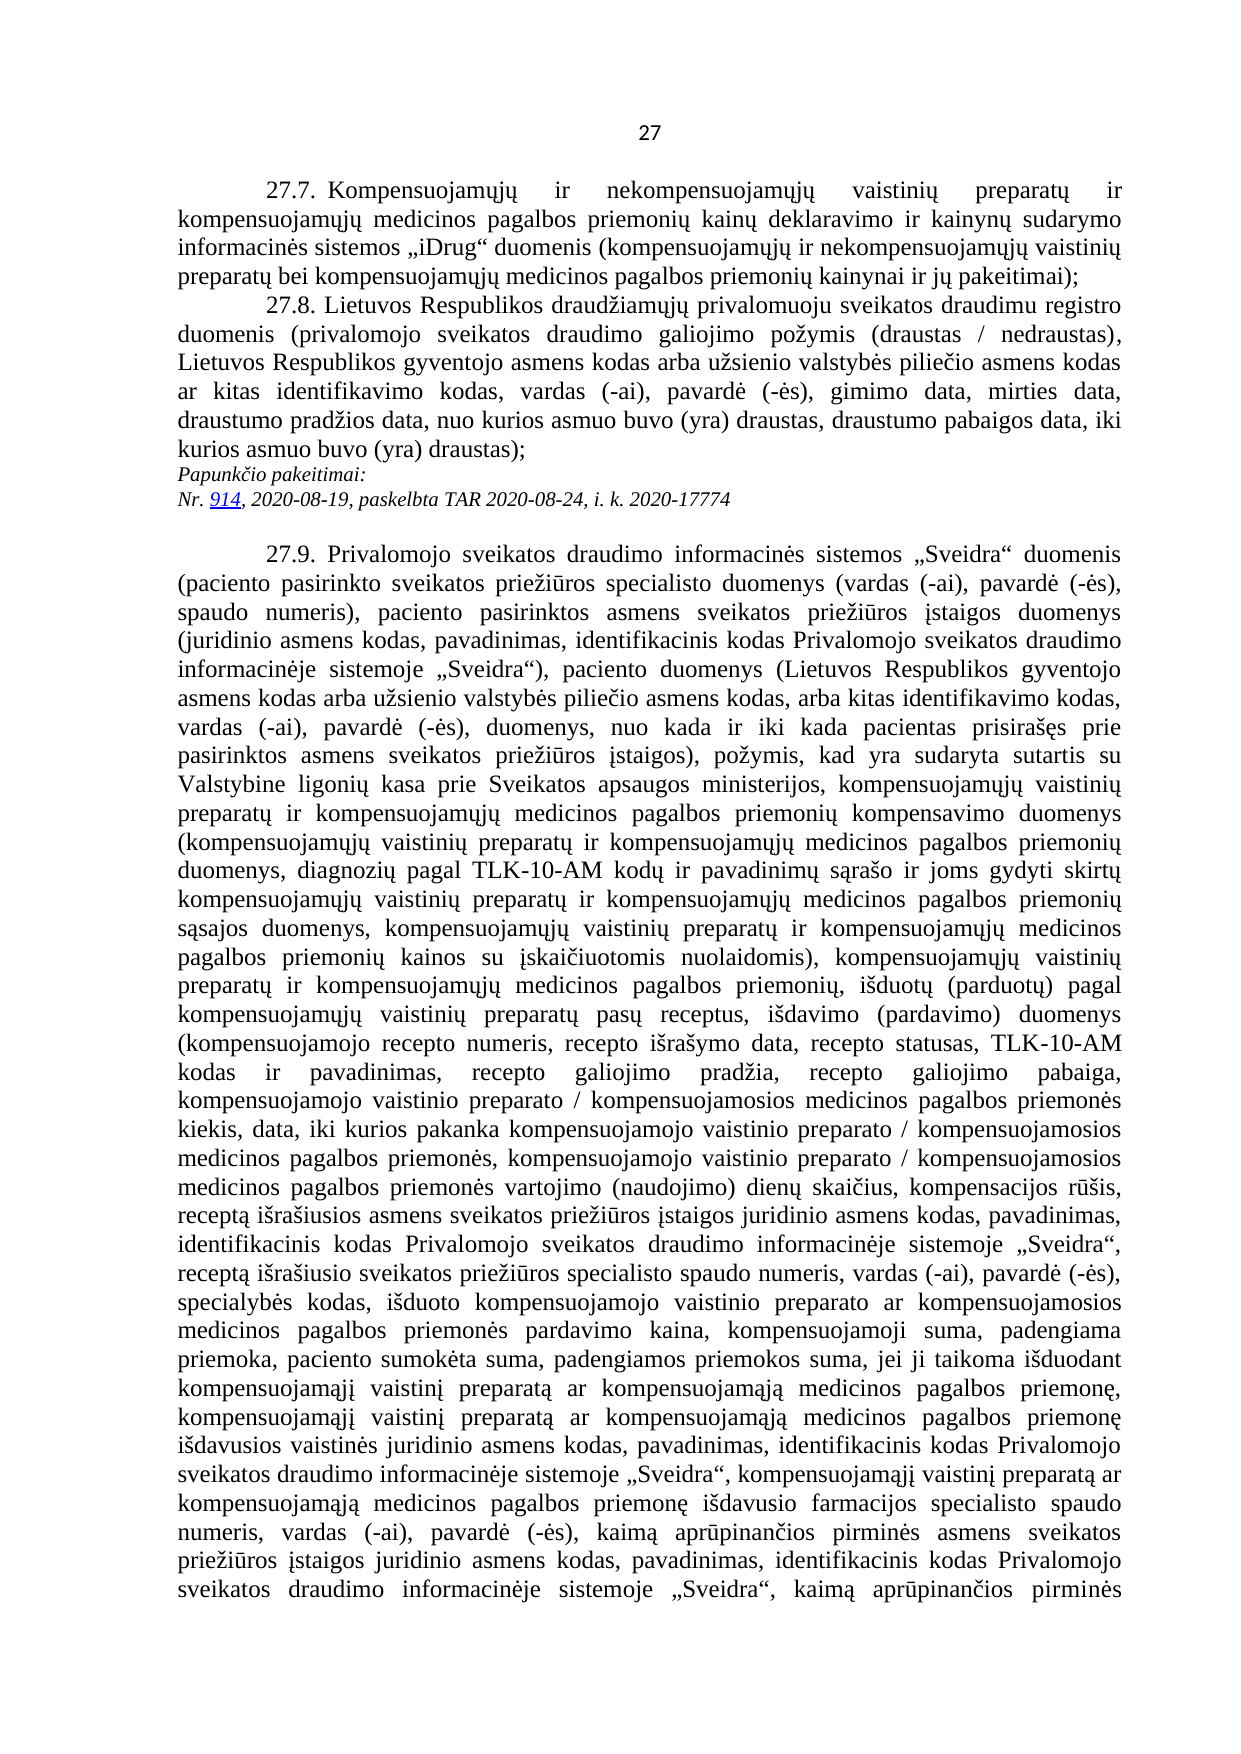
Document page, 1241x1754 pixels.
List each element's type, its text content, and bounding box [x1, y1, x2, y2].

text Nr. 914, 2020-08-19, paskelbta TAR 2020-08-24, i. k. 2020-17774 [177, 486, 1122, 511]
text 27.7. Kompensuojamųjų ir nekompensuojamųjų vaistinių preparatų ir kompensuojamųjų medicinos pagalbos priemonių kainų deklaravimo ir kainynų sudarymo informacinės sistemos „iDrug“ duomenis (kompensuojamųjų ir nekompensuojamųjų vaistinių preparatų bei kompensuojamųjų medicinos pagalbos priemonių kainynai ir jų pakeitimai); [177, 175, 1122, 290]
text 27.9. Privalomojo sveikatos draudimo informacinės sistemos „Sveidra“ duomenis (paciento pasirinkto sveikatos priežiūros specialisto duomenys (vardas (-ai), pavardė (-ės), spaudo numeris), paciento pasirinktos asmens sveikatos priežiūros įstaigos duomenys (juridinio asmens kodas, pavadinimas, identifikacinis kodas Privalomojo sveikatos draudimo informacinėje sistemoje „Sveidra“), paciento duomenys (Lietuvos Respublikos gyventojo asmens kodas arba užsienio valstybės piliečio asmens kodas, arba kitas identifikavimo kodas, vardas (-ai), pavardė (-ės), duomenys, nuo kada ir iki kada pacientas prisirašęs prie pasirinktos asmens sveikatos priežiūros įstaigos), požymis, kad yra sudaryta sutartis su Valstybine ligonių kasa prie Sveikatos apsaugos ministerijos, kompensuojamųjų vaistinių preparatų ir kompensuojamųjų medicinos pagalbos priemonių kompensavimo duomenys (kompensuojamųjų vaistinių preparatų ir kompensuojamųjų medicinos pagalbos priemonių duomenys, diagnozių pagal TLK‑10‑AM kodų ir pavadinimų sąrašo ir joms gydyti skirtų kompensuojamųjų vaistinių preparatų ir kompensuojamųjų medicinos pagalbos priemonių sąsajos duomenys, kompensuojamųjų vaistinių preparatų ir kompensuojamųjų medicinos pagalbos priemonių kainos su įskaičiuotomis nuolaidomis), kompensuojamųjų vaistinių preparatų ir kompensuojamųjų medicinos pagalbos priemonių, išduotų (parduotų) pagal kompensuojamųjų vaistinių preparatų pasų receptus, išdavimo (pardavimo) duomenys (kompensuojamojo recepto numeris, recepto išrašymo data, recepto statusas, TLK‑10-AM kodas ir pavadinimas, recepto galiojimo pradžia, recepto galiojimo pabaiga, kompensuojamojo vaistinio preparato / kompensuojamosios medicinos pagalbos priemonės kiekis, data, iki kurios pakanka kompensuojamojo vaistinio preparato / kompensuojamosios medicinos pagalbos priemonės, kompensuojamojo vaistinio preparato / kompensuojamosios medicinos pagalbos priemonės vartojimo (naudojimo) dienų skaičius, kompensacijos rūšis, receptą išrašiusios asmens sveikatos priežiūros įstaigos juridinio asmens kodas, pavadinimas, identifikacinis kodas Privalomojo sveikatos draudimo informacinėje sistemoje „Sveidra“, receptą išrašiusio sveikatos priežiūros specialisto spaudo numeris, vardas (-ai), pavardė (-ės), specialybės kodas, išduoto kompensuojamojo vaistinio preparato ar kompensuojamosios medicinos pagalbos priemonės pardavimo kaina, kompensuojamoji suma, padengiama priemoka, paciento sumokėta suma, padengiamos priemokos suma, jei ji taikoma išduodant kompensuojamąjį vaistinį preparatą ar kompensuojamąją medicinos pagalbos priemonę, kompensuojamąjį vaistinį preparatą ar kompensuojamąją medicinos pagalbos priemonę išdavusios vaistinės juridinio asmens kodas, pavadinimas, identifikacinis kodas Privalomojo sveikatos draudimo informacinėje sistemoje „Sveidra“, kompensuojamąjį vaistinį preparatą ar kompensuojamąją medicinos pagalbos priemonę išdavusio farmacijos specialisto spaudo numeris, vardas (-ai), pavardė (-ės), kaimą aprūpinančios pirminės asmens sveikatos priežiūros įstaigos juridinio asmens kodas, pavadinimas, identifikacinis kodas Privalomojo sveikatos draudimo informacinėje sistemoje „Sveidra“, kaimą aprūpinančios pirminės [177, 539, 1122, 1603]
text 27.8. Lietuvos Respublikos draudžiamųjų privalomuoju sveikatos draudimu registro duomenis (privalomojo sveikatos draudimo galiojimo požymis (draustas / nedraustas), Lietuvos Respublikos gyventojo asmens kodas arba užsienio valstybės piliečio asmens kodas ar kitas identifikavimo kodas, vardas (-ai), pavardė (-ės), gimimo data, mirties data, draustumo pradžios data, nuo kurios asmuo buvo (yra) draustas, draustumo pabaigos data, iki kurios asmuo buvo (yra) draustas); [177, 290, 1122, 462]
text Papunkčio pakeitimai: [177, 462, 1122, 486]
